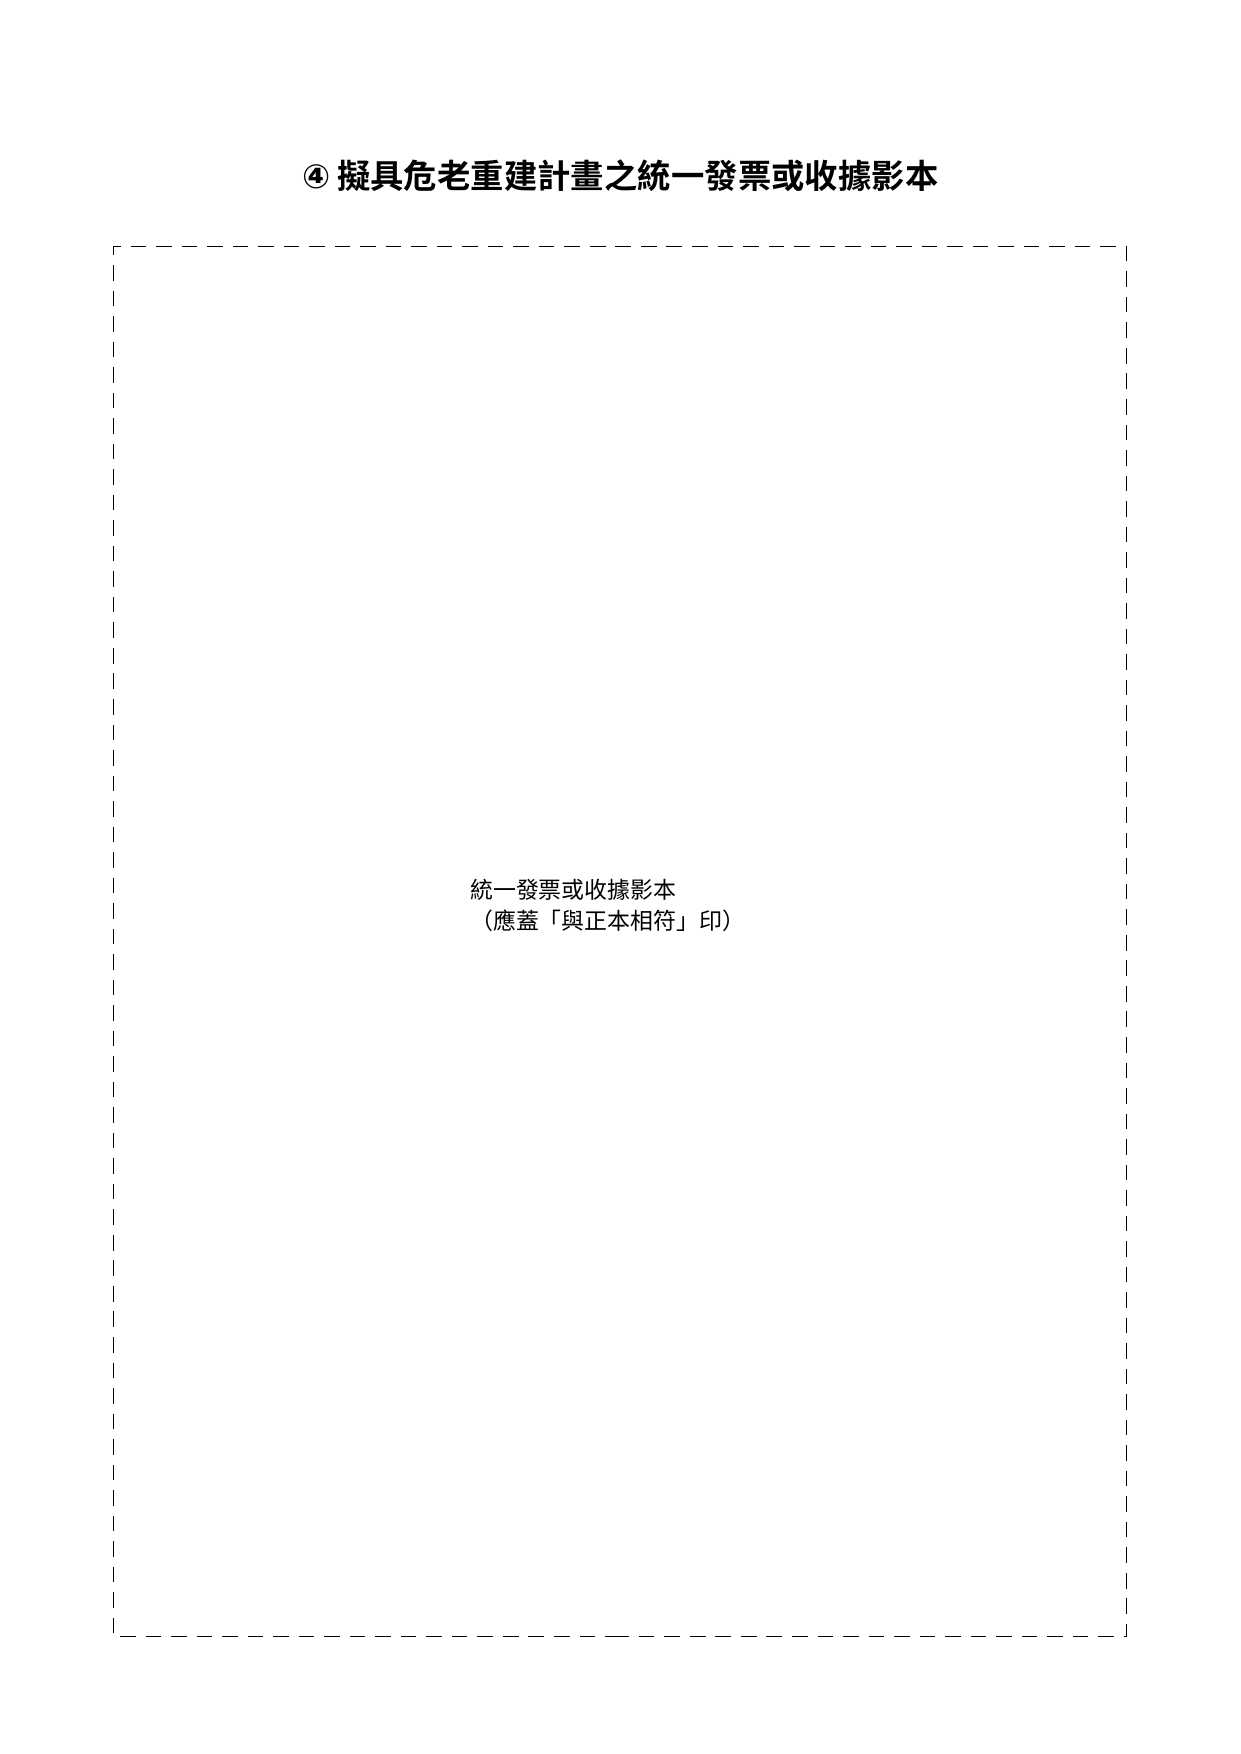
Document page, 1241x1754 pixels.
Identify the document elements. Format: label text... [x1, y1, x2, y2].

text ④擬具危老重建計畫之統一發票或收據影本 [112, 150, 1128, 198]
